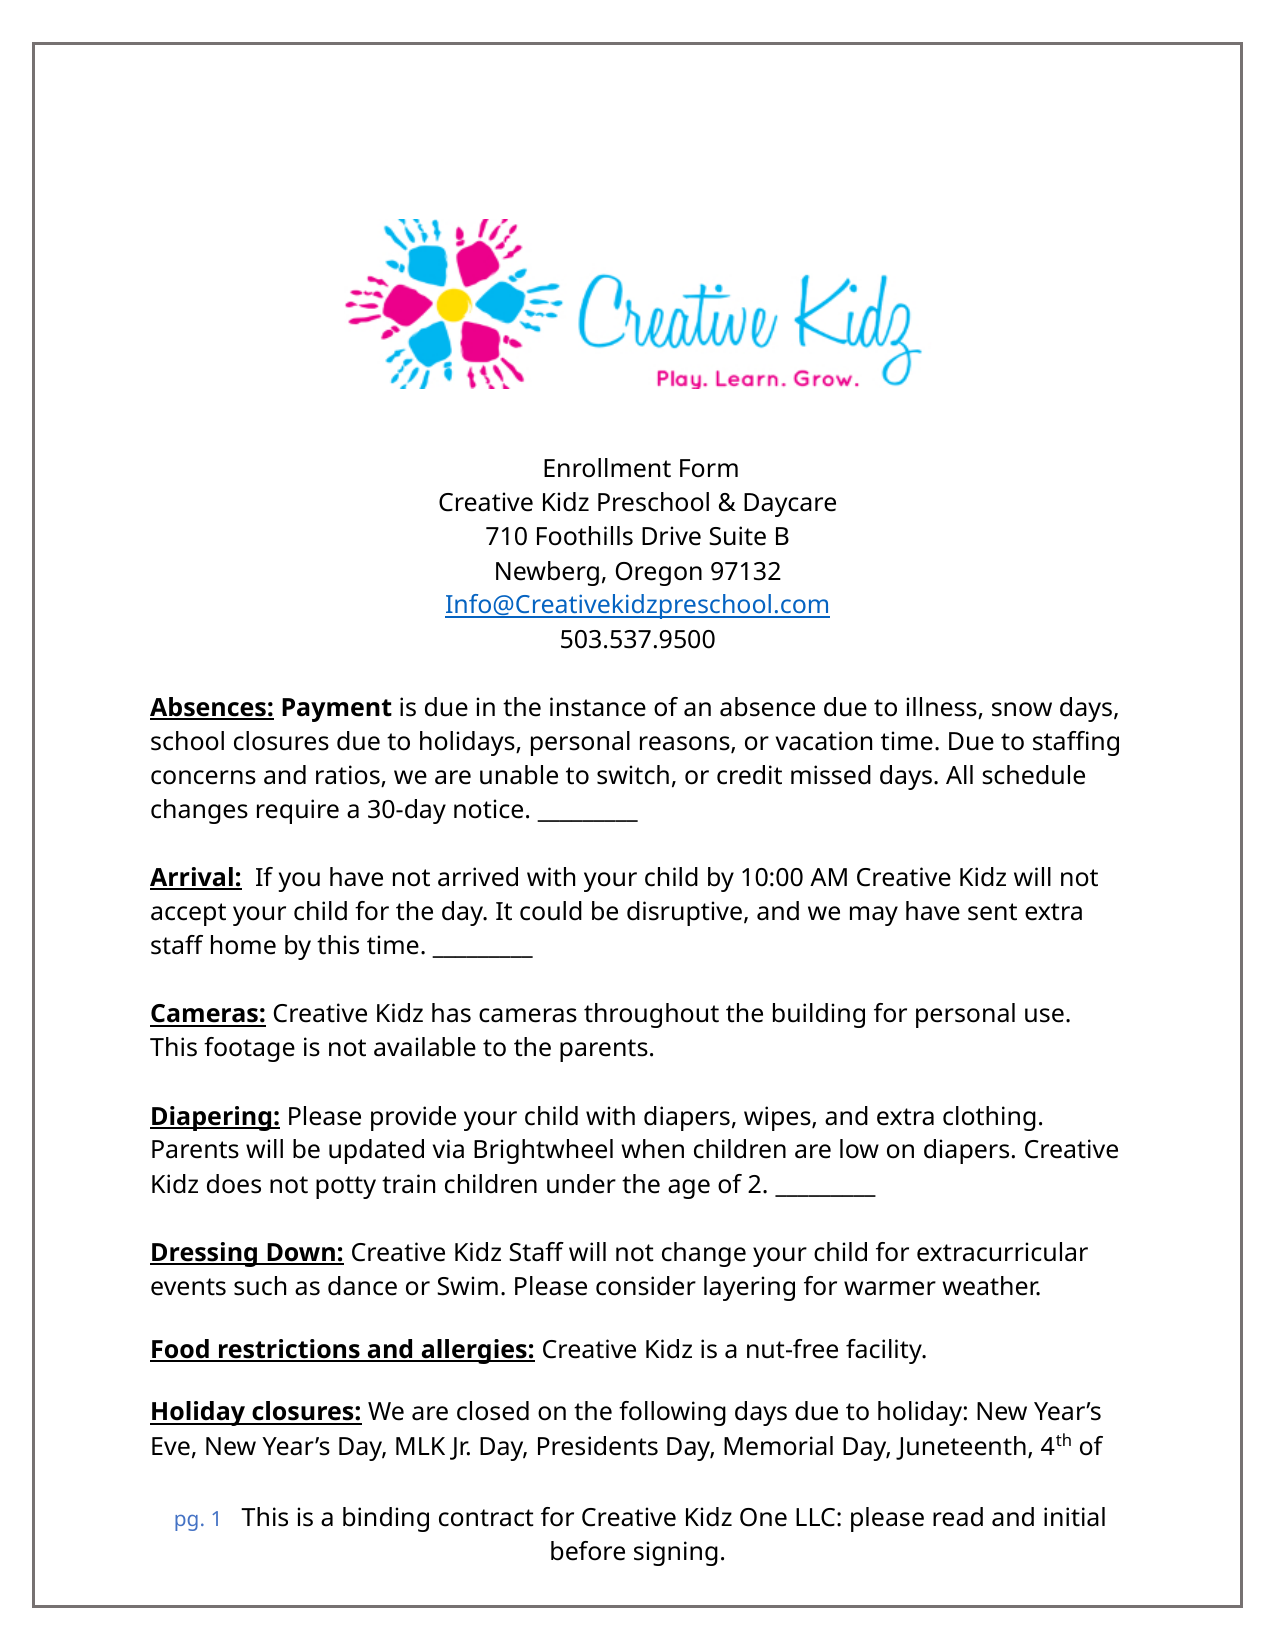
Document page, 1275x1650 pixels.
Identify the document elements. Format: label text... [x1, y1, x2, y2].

text 710 Foothills Drive Suite B [150, 519, 1125, 553]
text 503.537.9500 [150, 621, 1125, 655]
text Info@Creativekidzpreschool.com [150, 587, 1125, 621]
text Food restrictions and allergies: Creative Kidz is a nut-free facility. [150, 1331, 1125, 1365]
text Dressing Down: Creative Kidz Staff will not change your child for extracurricular events such as dance or Swim. Please consider layering for warmer weather. [150, 1234, 1125, 1331]
text Holiday closures: We are closed on the following days due to holiday: New Year’s Eve, New Year’s Day, MLK Jr. Day, Presidents Day, Memorial Day, Juneteenth, 4th of [150, 1394, 1125, 1462]
text Enrollment Form [150, 451, 1125, 485]
text Cameras: Creative Kidz has cameras throughout the building for personal use. This footage is not available to the parents. [150, 996, 1125, 1064]
text Creative Kidz Preschool & Daycare [150, 485, 1125, 519]
text Newberg, Oregon 97132 [150, 553, 1125, 587]
text Diapering: Please provide your child with diapers, wipes, and extra clothing. Parents will be updated via Brightwheel when children are low on diapers. Creative Kidz does not potty train children under the age of 2. _________ [150, 1098, 1125, 1200]
